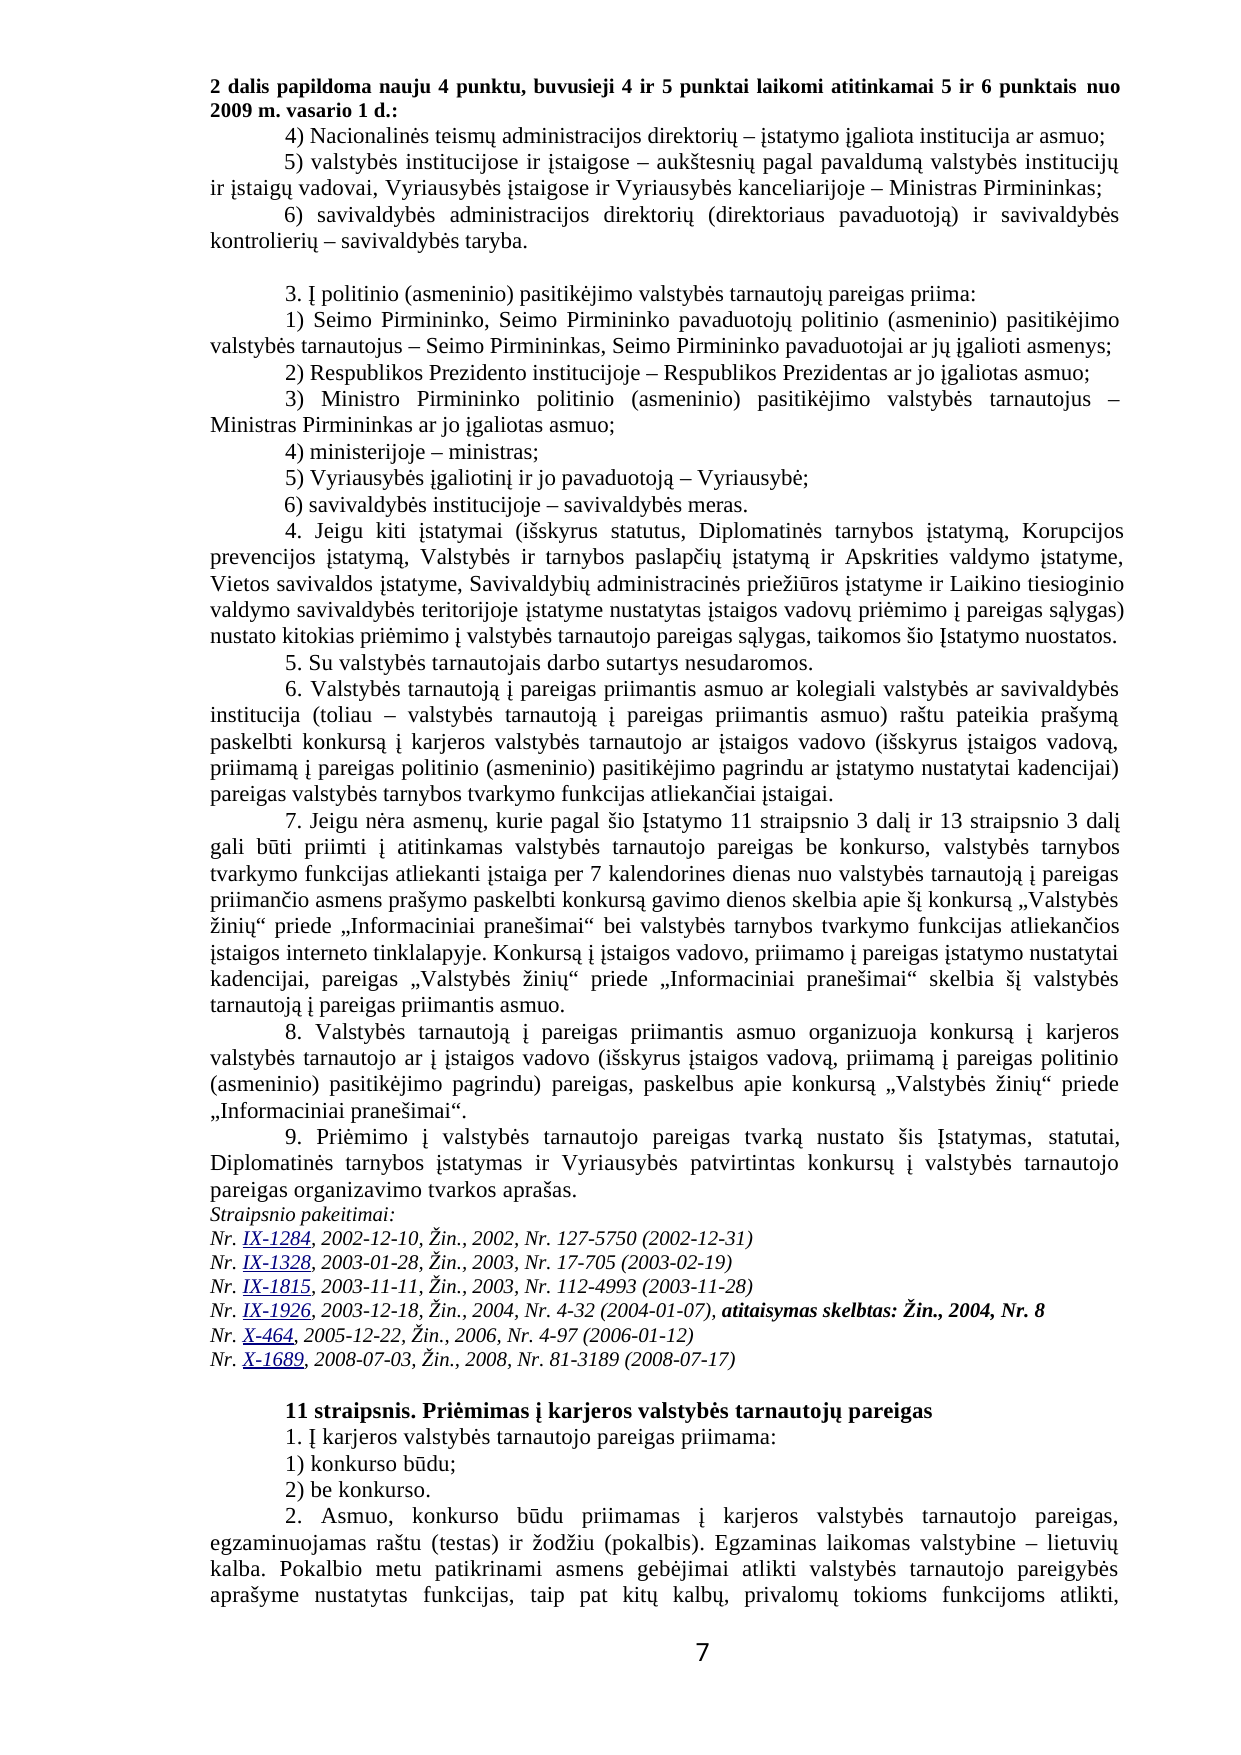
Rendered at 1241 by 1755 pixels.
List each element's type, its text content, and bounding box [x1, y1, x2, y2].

text 2 dalis papildoma nauju 4 punktu, buvusieji 4 ir 5 punktai laikomi atitinkamai 5 ir 6 punktais nuo 2009 m. vasario 1 d.: [210, 73, 1120, 122]
text Nr. X-1689, 2008-07-03, Žin., 2008, Nr. 81-3189 (2008-07-17) [210, 1347, 1120, 1371]
text 1. Į karjeros valstybės tarnautojo pareigas priimama: [210, 1423, 1126, 1450]
text 6) savivaldybės administracijos direktorių (direktoriaus pavaduotoją) ir savivaldybės kontrolierių – savivaldybės taryba. [210, 201, 1120, 253]
text 4. Jeigu kiti įstatymai (išskyrus statutus, Diplomatinės tarnybos įstatymą, Korupcijos prevencijos įstatymą, Valstybės ir tarnybos paslapčių įstatymą ir Apskrities valdymo įstatyme, Vietos savivaldos įstatyme, Savivaldybių administracinės priežiūros įstatyme ir Laikino tiesioginio valdymo savivaldybės teritorijoje įstatyme nustatytas įstaigos vadovų priėmimo į pareigas sąlygas) nustato kitokias priėmimo į valstybės tarnautojo pareigas sąlygas, taikomos šio Įstatymo nuostatos. [210, 517, 1126, 649]
text 7. Jeigu nėra asmenų, kurie pagal šio Įstatymo 11 straipsnio 3 dalį ir 13 straipsnio 3 dalį gali būti priimti į atitinkamas valstybės tarnautojo pareigas be konkurso, valstybės tarnybos tvarkymo funkcijas atliekanti įstaiga per 7 kalendorines dienas nuo valstybės tarnautoją į pareigas priimančio asmens prašymo paskelbti konkursą gavimo dienos skelbia apie šį konkursą „Valstybės žinių“ priede „Informaciniai pranešimai“ bei valstybės tarnybos tvarkymo funkcijas atliekančios įstaigos interneto tinklalapyje. Konkursą į įstaigos vadovo, priimamo į pareigas įstatymo nustatytai kadencijai, pareigas „Valstybės žinių“ priede „Informaciniai pranešimai“ skelbia šį valstybės tarnautoją į pareigas priimantis asmuo. [210, 807, 1120, 1018]
list 3) Ministro Pirmininko politinio (asmeninio) pasitikėjimo valstybės tarnautojus – Ministras Pirmininkas ar jo įgaliotas asmuo; [210, 385, 1120, 438]
text Nr. IX-1926, 2003-12-18, Žin., 2004, Nr. 4-32 (2004-01-07), atitaisymas skelbtas: Žin., 2004, Nr. 8 [210, 1298, 1120, 1322]
list 3. Į politinio (asmeninio) pasitikėjimo valstybės tarnautojų pareigas priima: [210, 280, 1120, 306]
text 9. Priėmimo į valstybės tarnautojo pareigas tvarką nustato šis Įstatymas, statutai, Diplomatinės tarnybos įstatymas ir Vyriausybės patvirtintas konkursų į valstybės tarnautojo pareigas organizavimo tvarkos aprašas. [210, 1123, 1120, 1202]
text 2. Asmuo, konkurso būdu priimamas į karjeros valstybės tarnautojo pareigas, egzaminuojamas raštu (testas) ir žodžiu (pokalbis). Egzaminas laikomas valstybine – lietuvių kalba. Pokalbio metu patikrinami asmens gebėjimai atlikti valstybės tarnautojo pareigybės aprašyme nustatytas funkcijas, taip pat kitų kalbų, privalomų tokioms funkcijoms atlikti, [210, 1502, 1120, 1608]
text 5. Su valstybės tarnautojais darbo sutartys nesudaromos. [210, 649, 1126, 675]
list 2) Respublikos Prezidento institucijoje – Respublikos Prezidentas ar jo įgaliotas asmuo; [210, 359, 1120, 385]
text 6. Valstybės tarnautoją į pareigas priimantis asmuo ar kolegiali valstybės ar savivaldybės institucija (toliau – valstybės tarnautoją į pareigas priimantis asmuo) raštu pateikia prašymą paskelbti konkursą į karjeros valstybės tarnautojo ar įstaigos vadovo (išskyrus įstaigos vadovą, priimamą į pareigas politinio (asmeninio) pasitikėjimo pagrindu ar įstatymo nustatytai kadencijai) pareigas valstybės tarnybos tvarkymo funkcijas atliekančiai įstaigai. [210, 675, 1120, 807]
text Nr. X-464, 2005-12-22, Žin., 2006, Nr. 4-97 (2006-01-12) [210, 1322, 1120, 1347]
text 2) be konkurso. [210, 1476, 1126, 1502]
text Nr. IX-1284, 2002-12-10, Žin., 2002, Nr. 127-5750 (2002-12-31) [210, 1226, 1126, 1250]
text Nr. IX-1328, 2003-01-28, Žin., 2003, Nr. 17-705 (2003-02-19) [210, 1250, 1120, 1274]
text 1) konkurso būdu; [210, 1450, 1126, 1476]
text 6) savivaldybės institucijoje – savivaldybės meras. [210, 491, 1120, 517]
list 5) Vyriausybės įgaliotinį ir jo pavaduotoją – Vyriausybė; [210, 464, 1120, 491]
text Nr. IX-1815, 2003-11-11, Žin., 2003, Nr. 112-4993 (2003-11-28) [210, 1274, 1120, 1298]
list 1) Seimo Pirmininko, Seimo Pirmininko pavaduotojų politinio (asmeninio) pasitikėjimo valstybės tarnautojus – Seimo Pirmininkas, Seimo Pirmininko pavaduotojai ar jų įgalioti asmenys; [210, 306, 1120, 359]
text 8. Valstybės tarnautoją į pareigas priimantis asmuo organizuoja konkursą į karjeros valstybės tarnautojo ar į įstaigos vadovo (išskyrus įstaigos vadovą, priimamą į pareigas politinio (asmeninio) pasitikėjimo pagrindu) pareigas, paskelbus apie konkursą „Valstybės žinių“ priede „Informaciniai pranešimai“. [210, 1018, 1120, 1123]
list 4) ministerijoje – ministras; [210, 438, 1120, 464]
text Straipsnio pakeitimai: [210, 1202, 1126, 1226]
text 4) Nacionalinės teismų administracijos direktorių – įstatymo įgaliota institucija ar asmuo; [210, 122, 1120, 148]
text 11 straipsnis. Priėmimas į karjeros valstybės tarnautojų pareigas [210, 1397, 1126, 1423]
text 5) valstybės institucijose ir įstaigose – aukštesnių pagal pavaldumą valstybės institucijų ir įstaigų vadovai, Vyriausybės įstaigose ir Vyriausybės kanceliarijoje – Ministras Pirmininkas; [210, 148, 1120, 201]
